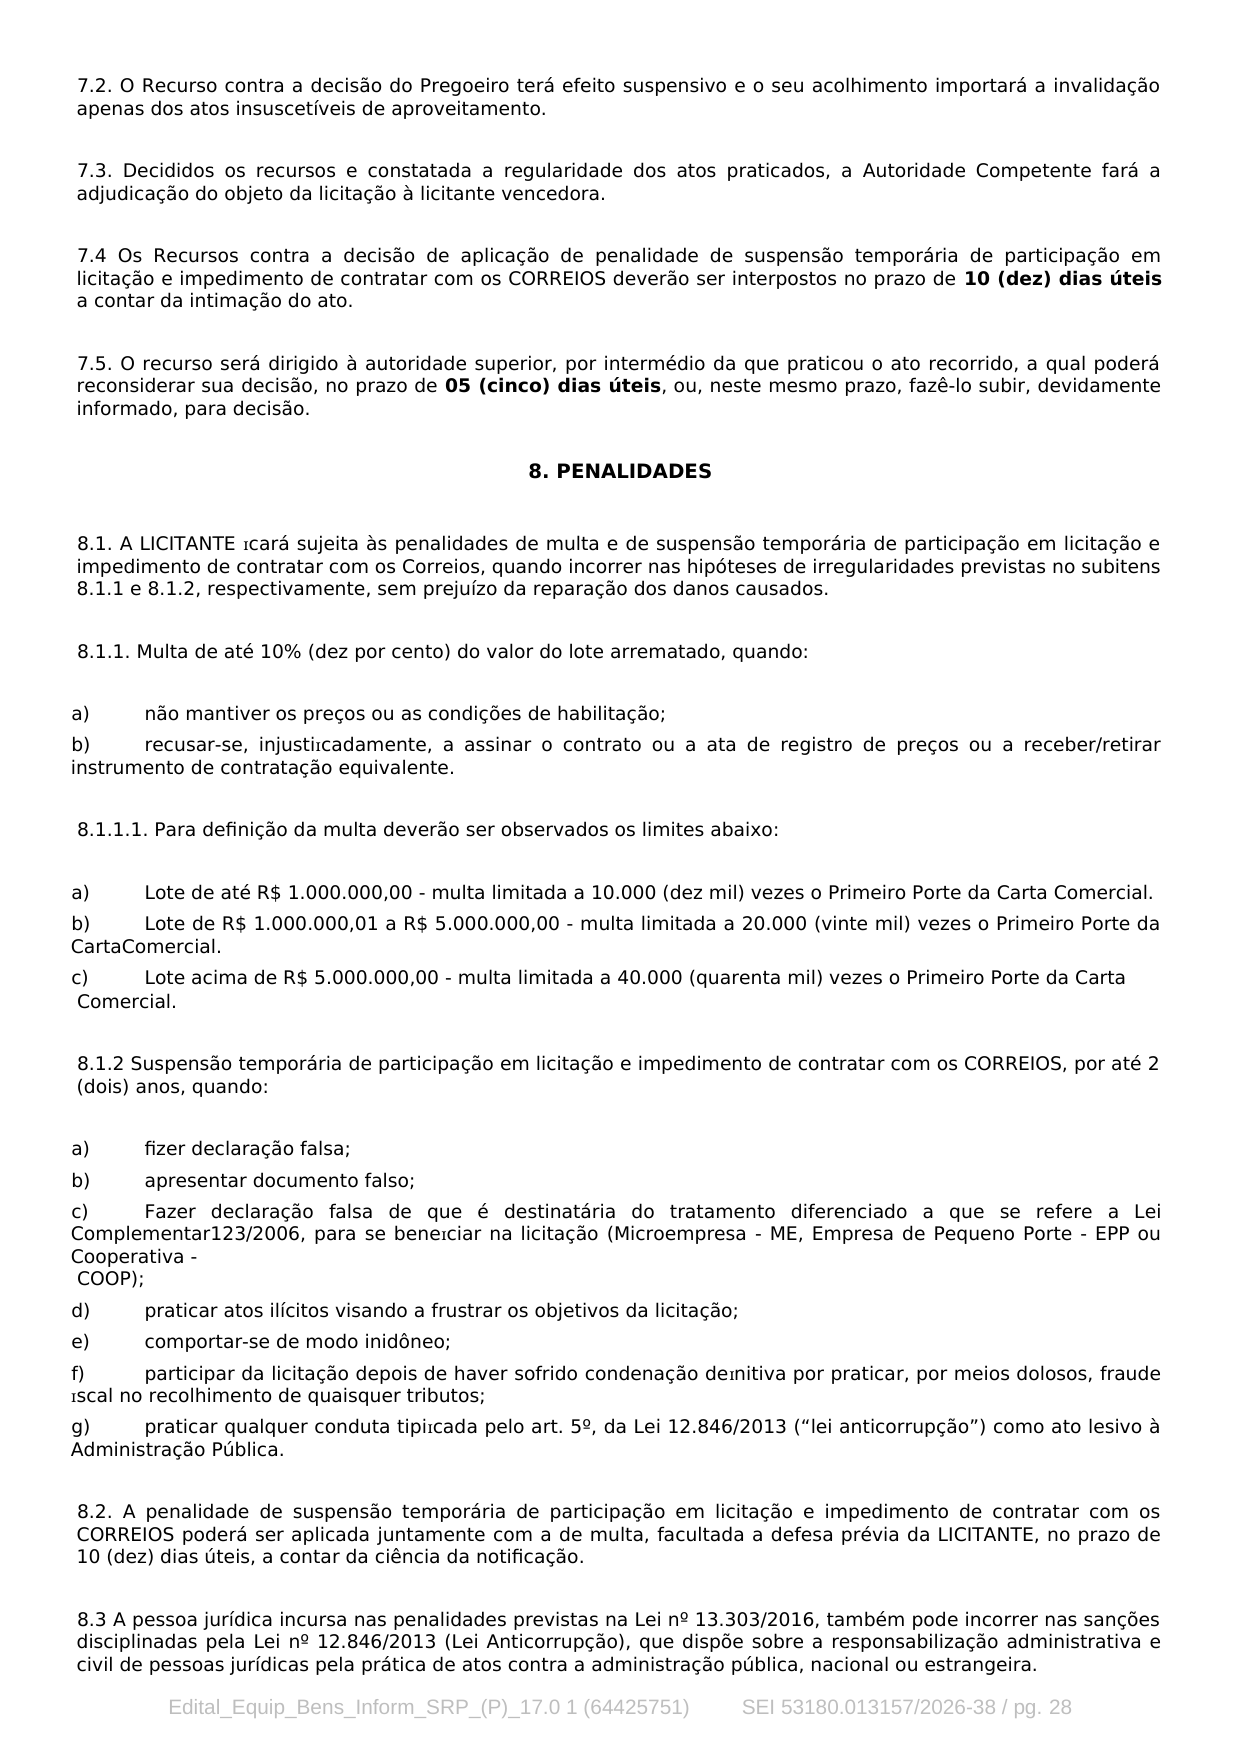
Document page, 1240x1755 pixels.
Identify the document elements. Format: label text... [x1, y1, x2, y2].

list fizer declaração falsa; [71, 1138, 1162, 1160]
list participar da licitação depois de haver sofrido condenação denitiva por praticar, por meios dolosos, fraude scal no recolhimento de quaisquer tributos; [71, 1362, 1162, 1407]
text 7.2. O Recurso contra a decisão do Pregoeiro terá efeito suspensivo e o seu acolhimento importará a invalidação apenas dos atos insuscetíveis de aproveitamento. [76, 75, 1162, 119]
text 7.4 Os Recursos contra a decisão de aplicação de penalidade de suspensão temporária de participação em licitação e impedimento de contratar com os CORREIOS deverão ser interpostos no prazo de 10 (dez) dias úteis a contar da intimação do ato. [76, 245, 1162, 312]
text COOP); [76, 1268, 1162, 1290]
list Fazer declaração falsa de que é destinatária do tratamento diferenciado a que se refere a Lei Complementar123/2006, para se beneciar na licitação (Microempresa - ME, Empresa de Pequeno Porte - EPP ou Cooperativa - [71, 1201, 1162, 1268]
list apresentar documento falso; [71, 1169, 1162, 1191]
text 8.2. A penalidade de suspensão temporária de participação em licitação e impedimento de contratar com os CORREIOS poderá ser aplicada juntamente com a de multa, facultada a defesa prévia da LICITANTE, no prazo de 10 (dez) dias úteis, a contar da ciência da notificação. [76, 1502, 1162, 1568]
list Lote de R$ 1.000.000,01 a R$ 5.000.000,00 - multa limitada a 20.000 (vinte mil) vezes o Primeiro Porte da CartaComercial. [71, 913, 1162, 958]
text 7.3. Decididos os recursos e constatada a regularidade dos atos praticados, a Autoridade Competente fará a adjudicação do objeto da licitação à licitante vencedora. [76, 160, 1162, 204]
text 8.1. A LICITANTE cará sujeita às penalidades de multa e de suspensão temporária de participação em licitação e impedimento de contratar com os Correios, quando incorrer nas hipóteses de irregularidades previstas no subitens 8.1.1 e 8.1.2, respectivamente, sem prejuízo da reparação dos danos causados. [76, 533, 1162, 600]
list não mantiver os preços ou as condições de habilitação; [71, 703, 1162, 725]
text 7.5. O recurso será dirigido à autoridade superior, por intermédio da que praticou o ato recorrido, a qual poderá reconsiderar sua decisão, no prazo de 05 (cinco) dias úteis, ou, neste mesmo prazo, fazê-lo subir, devidamente informado, para decisão. [76, 352, 1162, 419]
list praticar atos ilícitos visando a frustrar os objetivos da licitação; [71, 1300, 1162, 1322]
text 8.3 A pessoa jurídica incursa nas penalidades previstas na Lei nº 13.303/2016, também pode incorrer nas sanções disciplinadas pela Lei nº 12.846/2013 (Lei Anticorrupção), que dispõe sobre a responsabilização administrativa e civil de pessoas jurídicas pela prática de atos contra a administração pública, nacional ou estrangeira. [76, 1609, 1162, 1676]
text 8.1.1. Multa de até 10% (dez por cento) do valor do lote arrematado, quando: [76, 641, 1162, 662]
text 8.1.1.1. Para definição da multa deverão ser observados os limites abaixo: [76, 819, 1162, 841]
list comportar-se de modo inidôneo; [71, 1331, 1162, 1353]
list Lote de até R$ 1.000.000,00 - multa limitada a 10.000 (dez mil) vezes o Primeiro Porte da Carta Comercial. [71, 882, 1162, 904]
list Lote acima de R$ 5.000.000,00 - multa limitada a 40.000 (quarenta mil) vezes o Primeiro Porte da Carta [71, 967, 1162, 989]
subtitle 8. PENALIDADES [78, 460, 1162, 483]
list recusar-se, injusticadamente, a assinar o contrato ou a ata de registro de preços ou a receber/retirar instrumento de contratação equivalente. [71, 734, 1162, 779]
list praticar qualquer conduta tipicada pelo art. 5º, da Lei 12.846/2013 (“lei anticorrupção”) como ato lesivo à Administração Pública. [71, 1417, 1162, 1461]
text 8.1.2 Suspensão temporária de participação em licitação e impedimento de contratar com os CORREIOS, por até 2 (dois) anos, quando: [76, 1053, 1162, 1098]
text Comercial. [76, 991, 1162, 1013]
